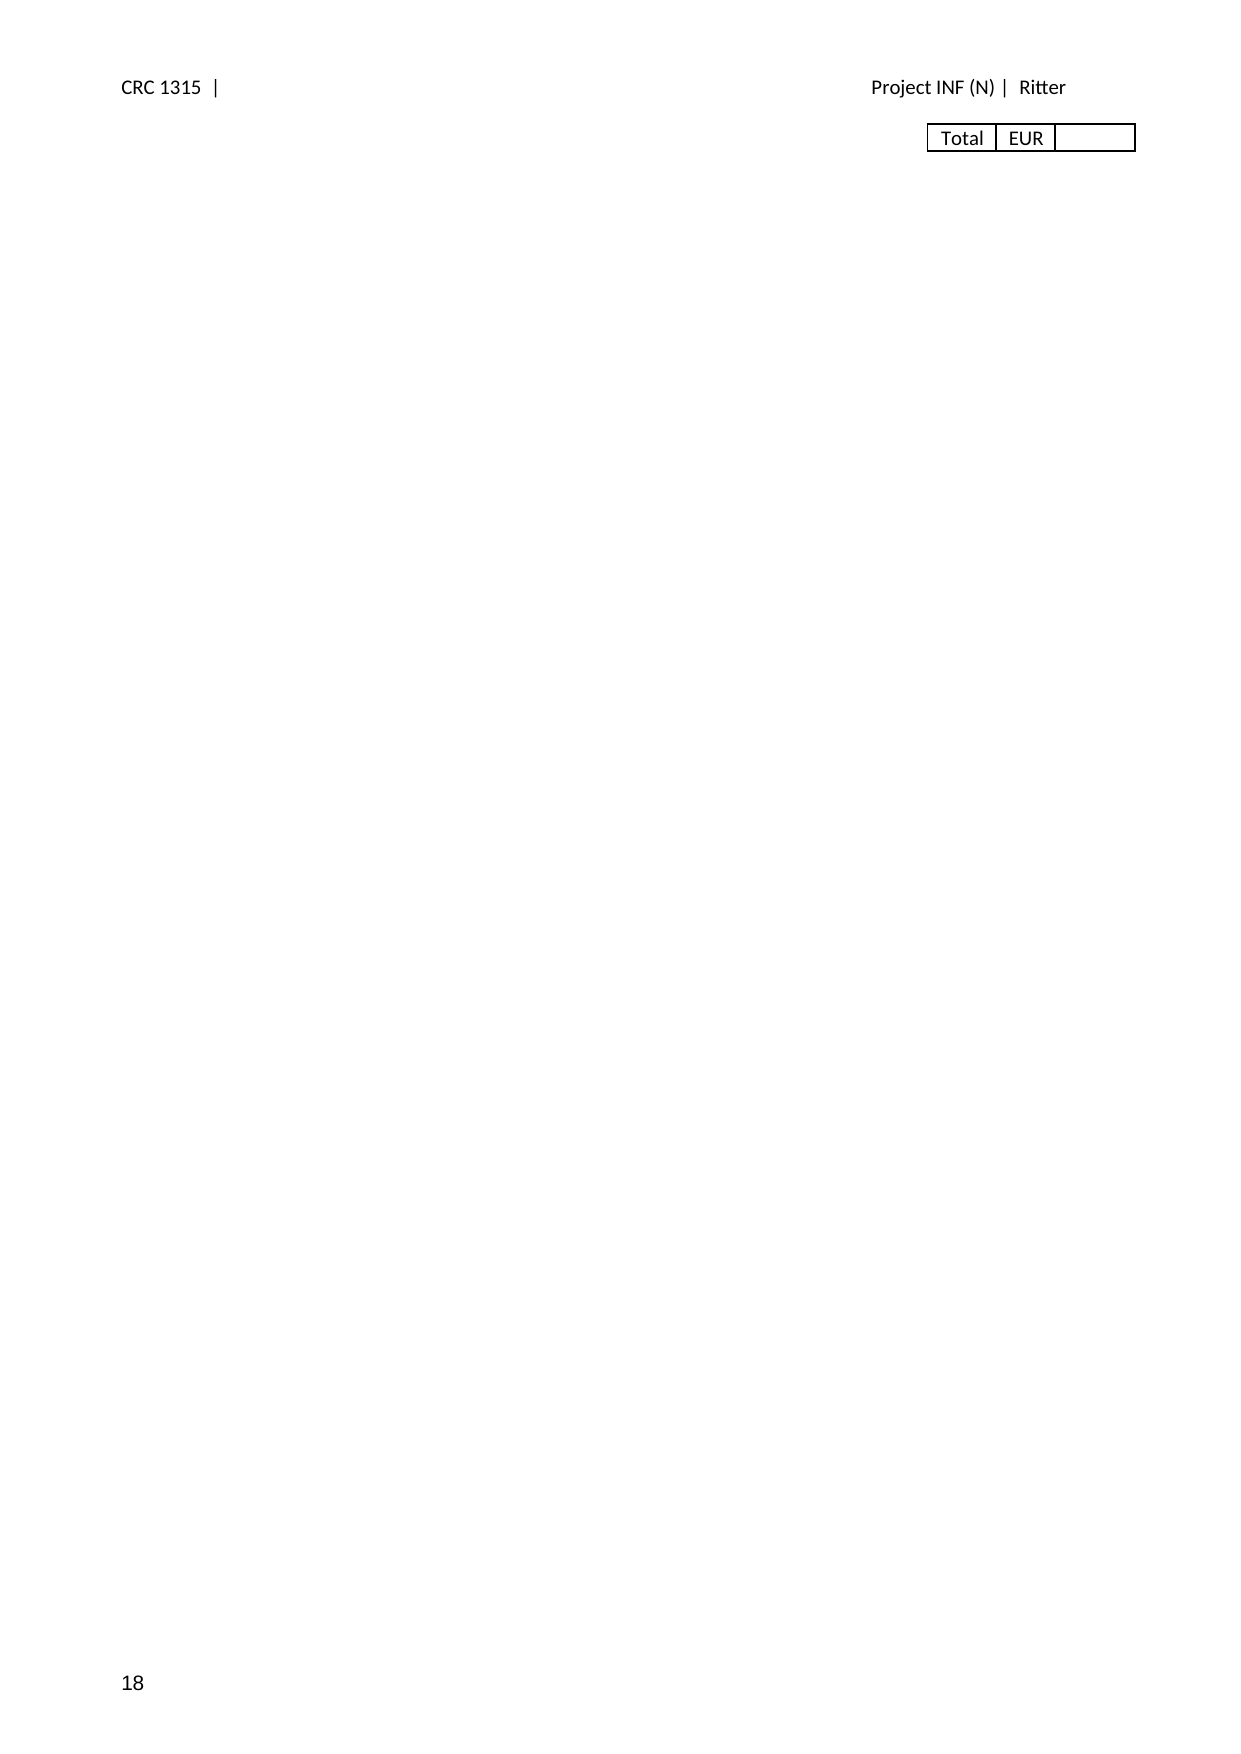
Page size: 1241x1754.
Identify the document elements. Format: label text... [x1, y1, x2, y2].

table_cell [1056, 125, 1134, 150]
table_cell [121, 123, 927, 150]
table_cell Total [928, 125, 995, 150]
table_cell EUR [997, 125, 1054, 150]
